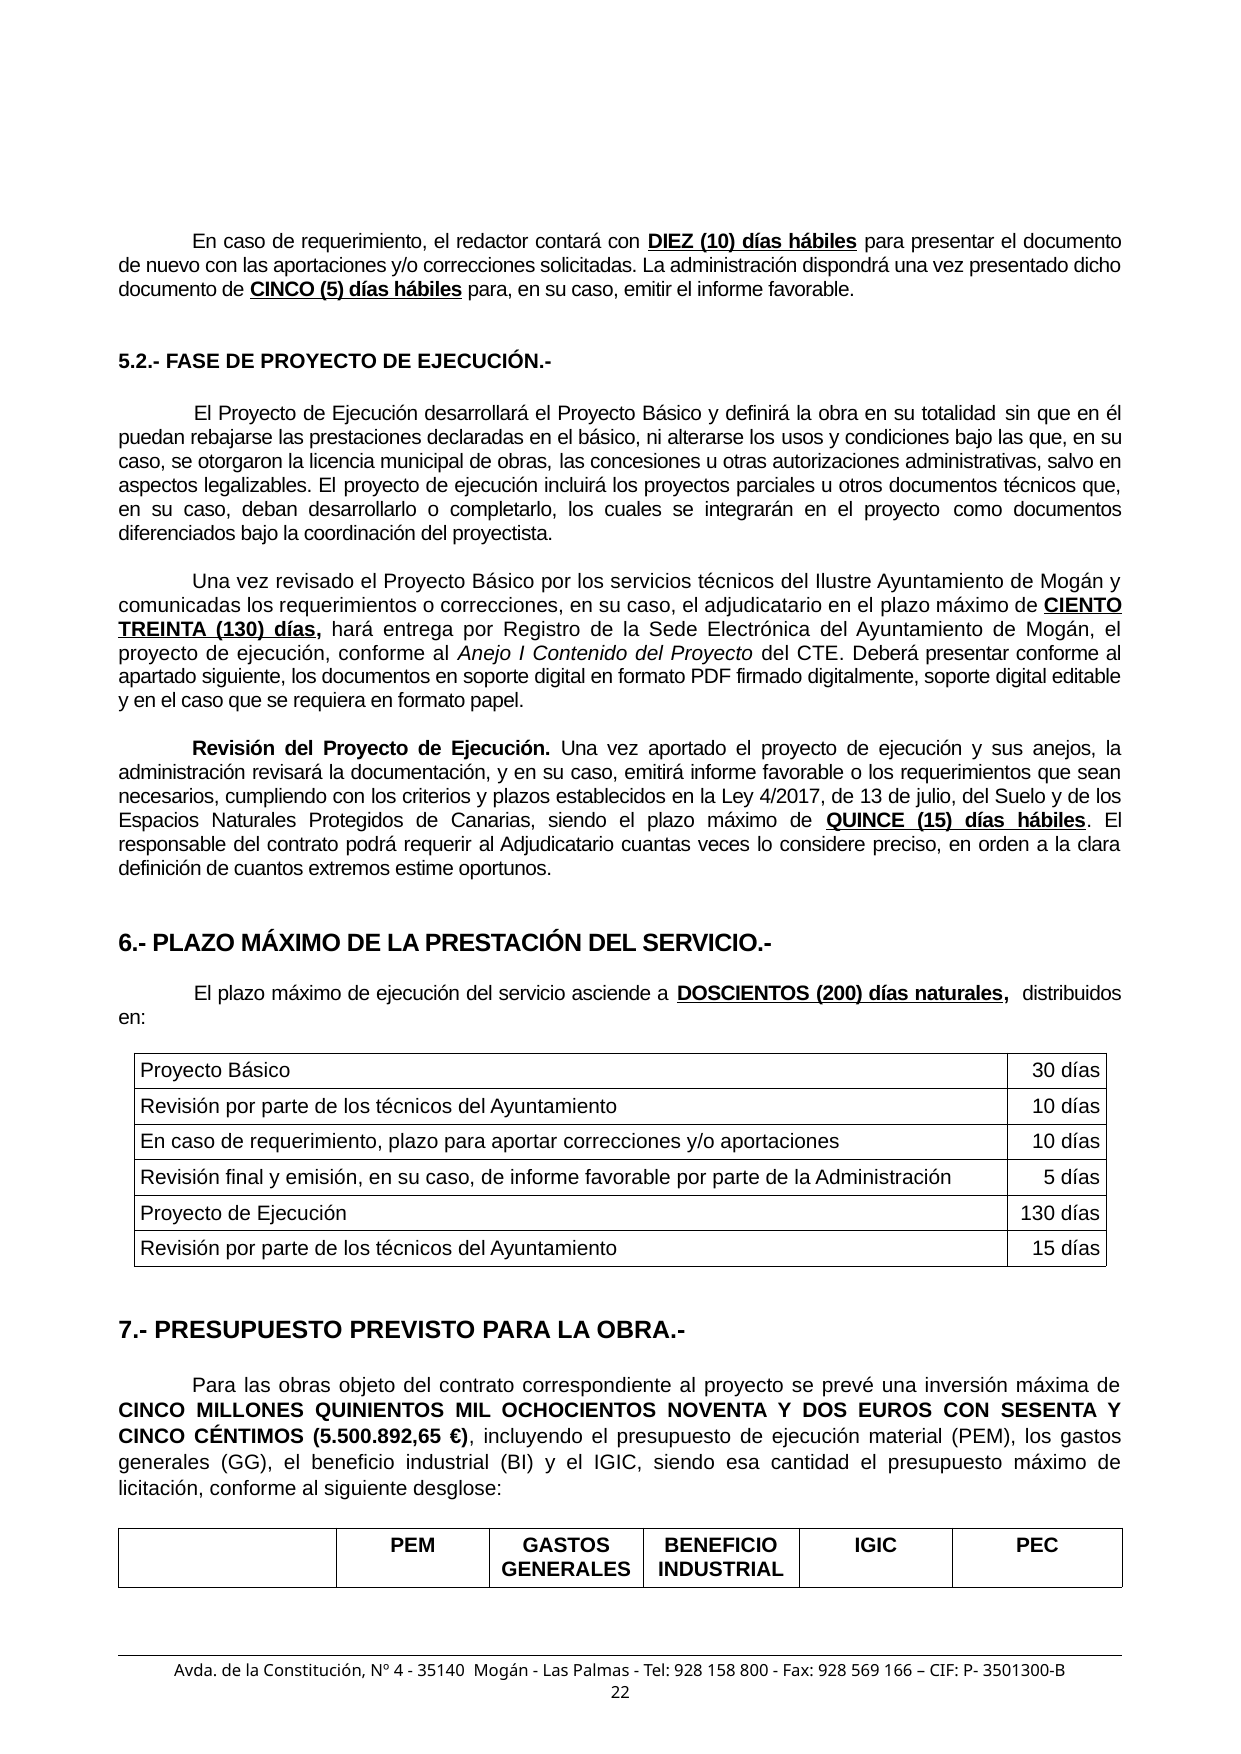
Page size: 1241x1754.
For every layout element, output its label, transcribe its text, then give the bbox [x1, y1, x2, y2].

text 5.2.- FASE DE PROYECTO DE EJECUCIÓN.- [118, 349, 1122, 373]
table_header BENEFICIO INDUSTRIAL [644, 1529, 799, 1587]
table_header 30 días [1008, 1054, 1106, 1088]
text Revisión del Proyecto de Ejecución. Una vez aportado el proyecto de ejecución y sus anejos, la administración revisará la documentación, y en su caso, emitirá informe favorable o los requerimientos que sean necesarios, cumpliendo con los criterios y plazos establecidos en la Ley 4/2017, de 13 de julio, del Suelo y de los Espacios Naturales Protegidos de Canarias, siendo el plazo máximo de QUINCE (15) días hábiles. El responsable del contrato podrá requerir al Adjudicatario cuantas veces lo considere preciso, en orden a la clara definición de cuantos extremos estime oportunos. [118, 736, 1122, 880]
text 6.- PLAZO MÁXIMO DE LA PRESTACIÓN DEL SERVICIO.- [118, 928, 1122, 957]
table_cell En caso de requerimiento, plazo para aportar correcciones y/o aportaciones [135, 1125, 1007, 1159]
table_header IGIC [800, 1529, 952, 1587]
list Una vez revisado el Proyecto Básico por los servicios técnicos del Ilustre Ayuntamiento de Mogán y comunicadas los requerimientos o correcciones, en su caso, el adjudicatario en el plazo máximo de CIENTO TREINTA (130) días, hará entrega por Registro de la Sede Electrónica del Ayuntamiento de Mogán, el proyecto de ejecución, conforme al Anejo I Contenido del Proyecto del CTE. Deberá presentar conforme al apartado siguiente, los documentos en soporte digital en formato PDF firmado digitalmente, soporte digital editable y en el caso que se requiera en formato papel. [118, 568, 1122, 712]
table_cell 10 días [1008, 1089, 1106, 1123]
table_header PEM [337, 1529, 489, 1587]
text 7.- PRESUPUESTO PREVISTO PARA LA OBRA.- [118, 1316, 1122, 1344]
table_cell 130 días [1008, 1196, 1106, 1230]
table_header GASTOS GENERALES [490, 1529, 643, 1587]
table_cell Revisión por parte de los técnicos del Ayuntamiento [135, 1231, 1007, 1266]
table_header PEC [953, 1529, 1122, 1587]
table_header [119, 1529, 336, 1587]
table_cell Revisión final y emisión, en su caso, de informe favorable por parte de la Administración [135, 1160, 1007, 1194]
table_header Proyecto Básico [135, 1054, 1007, 1088]
table_cell 15 días [1008, 1231, 1106, 1266]
text El Proyecto de Ejecución desarrollará el Proyecto Básico y definirá la obra en su totalidad sin que en él puedan rebajarse las prestaciones declaradas en el básico, ni alterarse los usos y condiciones bajo las que, en su caso, se otorgaron la licencia municipal de obras, las concesiones u otras autorizaciones administrativas, salvo en aspectos legalizables. El proyecto de ejecución incluirá los proyectos parciales u otros documentos técnicos que, en su caso, deban desarrollarlo o completarlo, los cuales se integrarán en el proyecto como documentos diferenciados bajo la coordinación del proyectista. [118, 401, 1122, 544]
table_cell 10 días [1008, 1125, 1106, 1159]
table_cell Proyecto de Ejecución [135, 1196, 1007, 1230]
table_cell Revisión por parte de los técnicos del Ayuntamiento [135, 1089, 1007, 1123]
text Para las obras objeto del contrato correspondiente al proyecto se prevé una inversión máxima de CINCO MILLONES QUINIENTOS MIL OCHOCIENTOS NOVENTA Y DOS EUROS CON SESENTA Y CINCO CÉNTIMOS (5.500.892,65 €), incluyendo el presupuesto de ejecución material (PEM), los gastos generales (GG), el beneficio industrial (BI) y el IGIC, siendo esa cantidad el presupuesto máximo de licitación, conforme al siguiente desglose: [118, 1372, 1122, 1500]
text El plazo máximo de ejecución del servicio asciende a DOSCIENTOS (200) días naturales, distribuidos en: [118, 981, 1122, 1028]
text En caso de requerimiento, el redactor contará con DIEZ (10) días hábiles para presentar el documento de nuevo con las aportaciones y/o correcciones solicitadas. La administración dispondrá una vez presentado dicho documento de CINCO (5) días hábiles para, en su caso, emitir el informe favorable. [118, 229, 1122, 301]
table_cell 5 días [1008, 1160, 1106, 1194]
